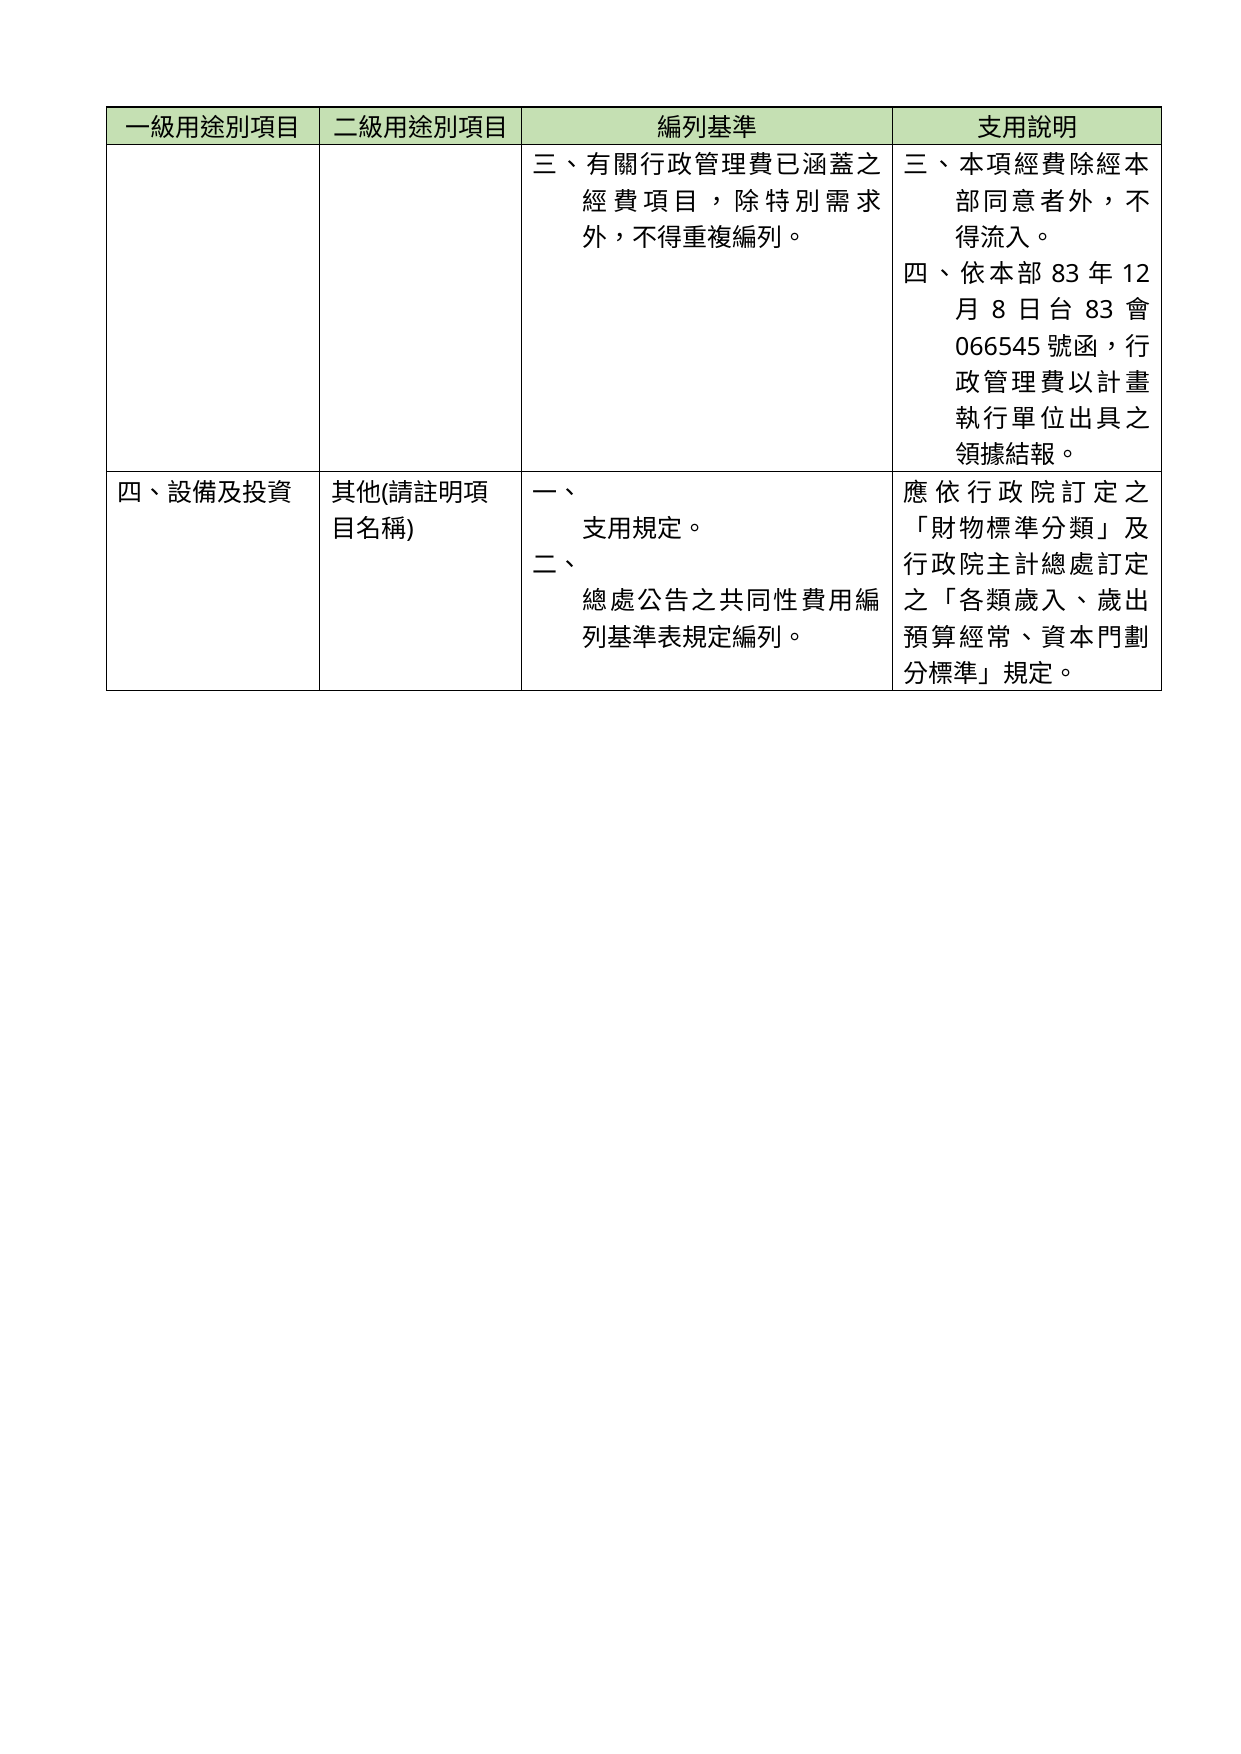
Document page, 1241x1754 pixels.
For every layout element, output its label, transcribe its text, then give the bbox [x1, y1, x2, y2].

table_header 支用說明 [893, 108, 1161, 144]
table_header 二級用途別項目 [320, 108, 521, 144]
table_cell [107, 145, 319, 471]
table_cell [320, 145, 521, 471]
table_cell 三、本項經費除經本部同意者外，不得流入。 四、依本部83年12月8日台83會066545號函，行政管理費以計畫執行單位出具之領據結報。 [893, 145, 1161, 471]
table_header 一級用途別項目 [107, 108, 319, 144]
table_cell 依行政院或計畫各項經費支用規定。 資訊設備應依行政院主計總處公告之共同性費用編列基準表規定編列。 [522, 472, 892, 689]
table_header 編列基準 [522, 108, 892, 144]
table_cell 其他(請註明項目名稱) [320, 472, 521, 689]
table_cell 四、設備及投資 [107, 472, 319, 689]
table_cell 三、有關行政管理費已涵蓋之經費項目，除特別需求外，不得重複編列。 [522, 145, 892, 471]
table_cell 應依行政院訂定之「財物標準分類」及行政院主計總處訂定之「各類歲入、歲出預算經常、資本門劃分標準」規定。 [893, 472, 1161, 689]
